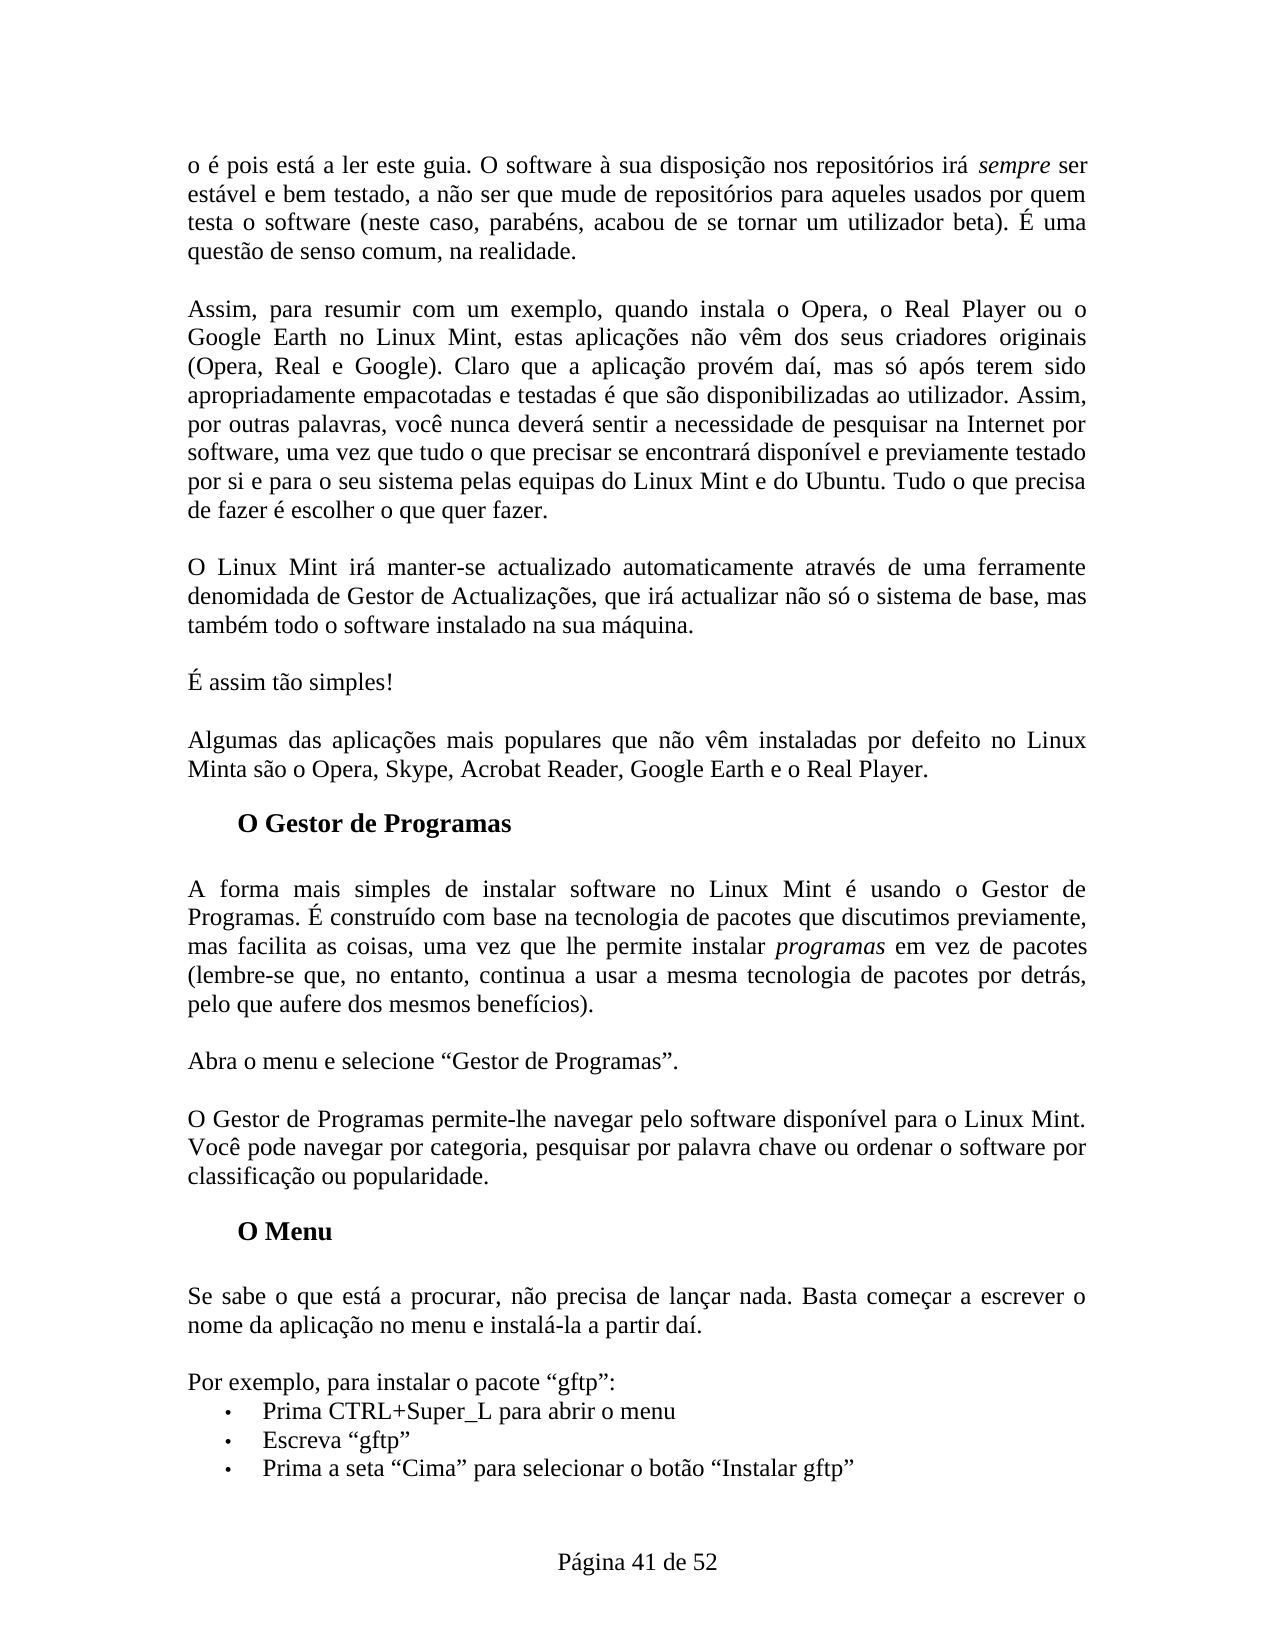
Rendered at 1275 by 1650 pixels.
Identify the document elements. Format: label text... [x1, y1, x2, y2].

text A forma mais simples de instalar software no Linux Mint é usando o Gestor de Programas. É construído com base na tecnologia de pacotes que discutimos previamente, mas facilita as coisas, uma vez que lhe permite instalar programas em vez de pacotes (lembre-se que, no entanto, continua a usar a mesma tecnologia de pacotes por detrás, pelo que aufere dos mesmos benefícios). [187, 874, 1087, 1017]
text É assim tão simples! [187, 667, 1087, 696]
text Se sabe o que está a procurar, não precisa de lançar nada. Basta começar a escrever o nome da aplicação no menu e instalá-la a partir daí. [187, 1281, 1087, 1338]
list Prima CTRL+Super_L para abrir o menu [225, 1396, 1087, 1425]
text Por exemplo, para instalar o pacote “gftp”: [187, 1367, 1087, 1396]
text O Gestor de Programas permite-lhe navegar pelo software disponível para o Linux Mint. Você pode navegar por categoria, pesquisar por palavra chave ou ordenar o software por classificação ou popularidade. [187, 1104, 1087, 1190]
text Algumas das aplicações mais populares que não vêm instaladas por defeito no Linux Minta são o Opera, Skype, Acrobat Reader, Google Earth e o Real Player. [187, 725, 1087, 782]
text Abra o menu e selecione “Gestor de Programas”. [187, 1046, 1087, 1075]
text O Linux Mint irá manter-se actualizado automaticamente através de uma ferramente denomidada de Gestor de Actualizações, que irá actualizar não só o sistema de base, mas também todo o software instalado na sua máquina. [187, 552, 1087, 639]
list Prima a seta “Cima” para selecionar o botão “Instalar gftp” [225, 1453, 1087, 1482]
text o é pois está a ler este guia. O software à sua disposição nos repositórios irá sempre ser estável e bem testado, a não ser que mude de repositórios para aqueles usados por quem testa o software (neste caso, parabéns, acabou de se tornar um utilizador beta). É uma questão de senso comum, na realidade. [187, 150, 1087, 265]
subtitle O Menu [187, 1215, 1087, 1246]
text Assim, para resumir com um exemplo, quando instala o Opera, o Real Player ou o Google Earth no Linux Mint, estas aplicações não vêm dos seus criadores originais (Opera, Real e Google). Claro que a aplicação provém daí, mas só após terem sido apropriadamente empacotadas e testadas é que são disponibilizadas ao utilizador. Assim, por outras palavras, você nunca deverá sentir a necessidade de pesquisar na Internet por software, uma vez que tudo o que precisar se encontrará disponível e previamente testado por si e para o seu sistema pelas equipas do Linux Mint e do Ubuntu. Tudo o que precisa de fazer é escolher o que quer fazer. [187, 294, 1087, 524]
list Escreva “gftp” [225, 1425, 1087, 1453]
subtitle O Gestor de Programas [187, 807, 1087, 839]
